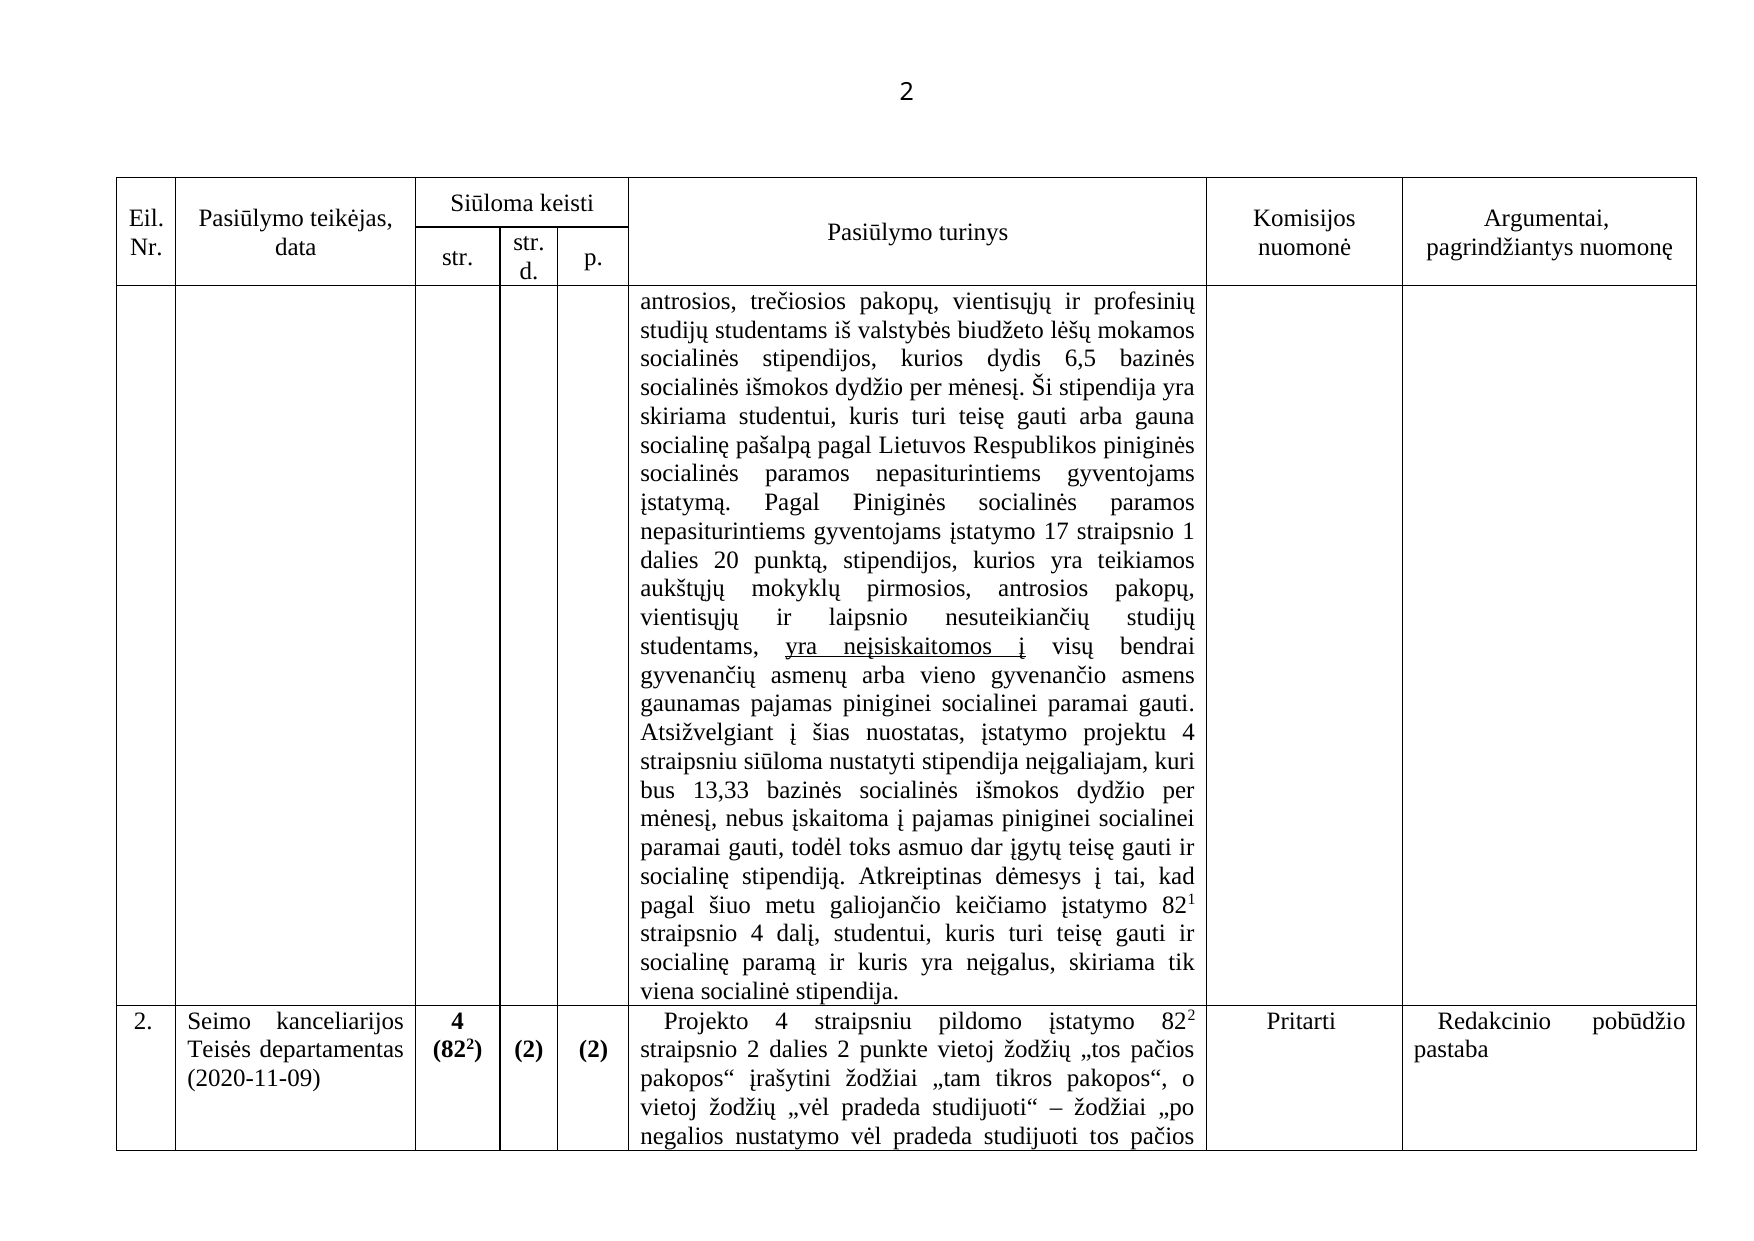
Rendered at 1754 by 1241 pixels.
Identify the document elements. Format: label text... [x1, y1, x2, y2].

table_header Pasiūlymo turinys [629, 178, 1206, 285]
table_cell [501, 286, 557, 1005]
table_header Komisijos nuomonė [1207, 178, 1402, 285]
table_cell [1207, 286, 1402, 1005]
table_cell str. [416, 228, 499, 285]
table_cell Pritarti [1207, 1006, 1402, 1149]
table_cell antrosios, trečiosios pakopų, vientisųjų ir profesinių studijų studentams iš valstybės biudžeto lėšų mokamos socialinės stipendijos, kurios dydis 6,5 bazinės socialinės išmokos dydžio per mėnesį. Ši stipendija yra skiriama studentui, kuris turi teisę gauti arba gauna socialinę pašalpą pagal Lietuvos Respublikos piniginės socialinės paramos nepasiturintiems gyventojams įstatymą. Pagal Piniginės socialinės paramos nepasiturintiems gyventojams įstatymo 17 straipsnio 1 dalies 20 punktą, stipendijos, kurios yra teikiamos aukštųjų mokyklų pirmosios, antrosios pakopų, vientisųjų ir laipsnio nesuteikiančių studijų studentams, yra neįsiskaitomos į visų bendrai gyvenančių asmenų arba vieno gyvenančio asmens gaunamas pajamas piniginei socialinei paramai gauti. Atsižvelgiant į šias nuostatas, įstatymo projektu 4 straipsniu siūloma nustatyti stipendija neįgaliajam, kuri bus 13,33 bazinės socialinės išmokos dydžio per mėnesį, nebus įskaitoma į pajamas piniginei socialinei paramai gauti, todėl toks asmuo dar įgytų teisę gauti ir socialinę stipendiją. Atkreiptinas dėmesys į tai, kad pagal šiuo metu galiojančio keičiamo įstatymo 821 straipsnio 4 dalį, studentui, kuris turi teisę gauti ir socialinę paramą ir kuris yra neįgalus, skiriama tik viena socialinė stipendija. [629, 286, 1206, 1005]
table_cell (2) [558, 1006, 628, 1149]
table_cell 4 (822) [416, 1006, 499, 1149]
table_cell Redakcinio pobūdžio pastaba [1403, 1006, 1696, 1149]
table_cell [117, 286, 175, 1005]
table_cell [416, 286, 499, 1005]
table_cell 2. [117, 1006, 175, 1149]
table_cell [1403, 286, 1696, 1005]
table_cell Seimo kanceliarijos Teisės departamentas (2020-11-09) [176, 1006, 415, 1149]
table_cell Projekto 4 straipsniu pildomo įstatymo 822 straipsnio 2 dalies 2 punkte vietoj žodžių „tos pačios pakopos“ įrašytini žodžiai „tam tikros pakopos“, o vietoj žodžių „vėl pradeda studijuoti“ – žodžiai „po negalios nustatymo vėl pradeda studijuoti tos pačios [629, 1006, 1206, 1149]
table_cell (2) [501, 1006, 557, 1149]
table_header Eil. Nr. [117, 178, 175, 285]
table_header Siūloma keisti [416, 178, 628, 226]
table_header Pasiūlymo teikėjas, data [176, 178, 415, 285]
table_cell str. d. [501, 228, 557, 285]
table_cell [558, 286, 628, 1005]
table_cell p. [558, 228, 628, 285]
table_cell [176, 286, 415, 1005]
table_header Argumentai, pagrindžiantys nuomonę [1403, 178, 1696, 285]
